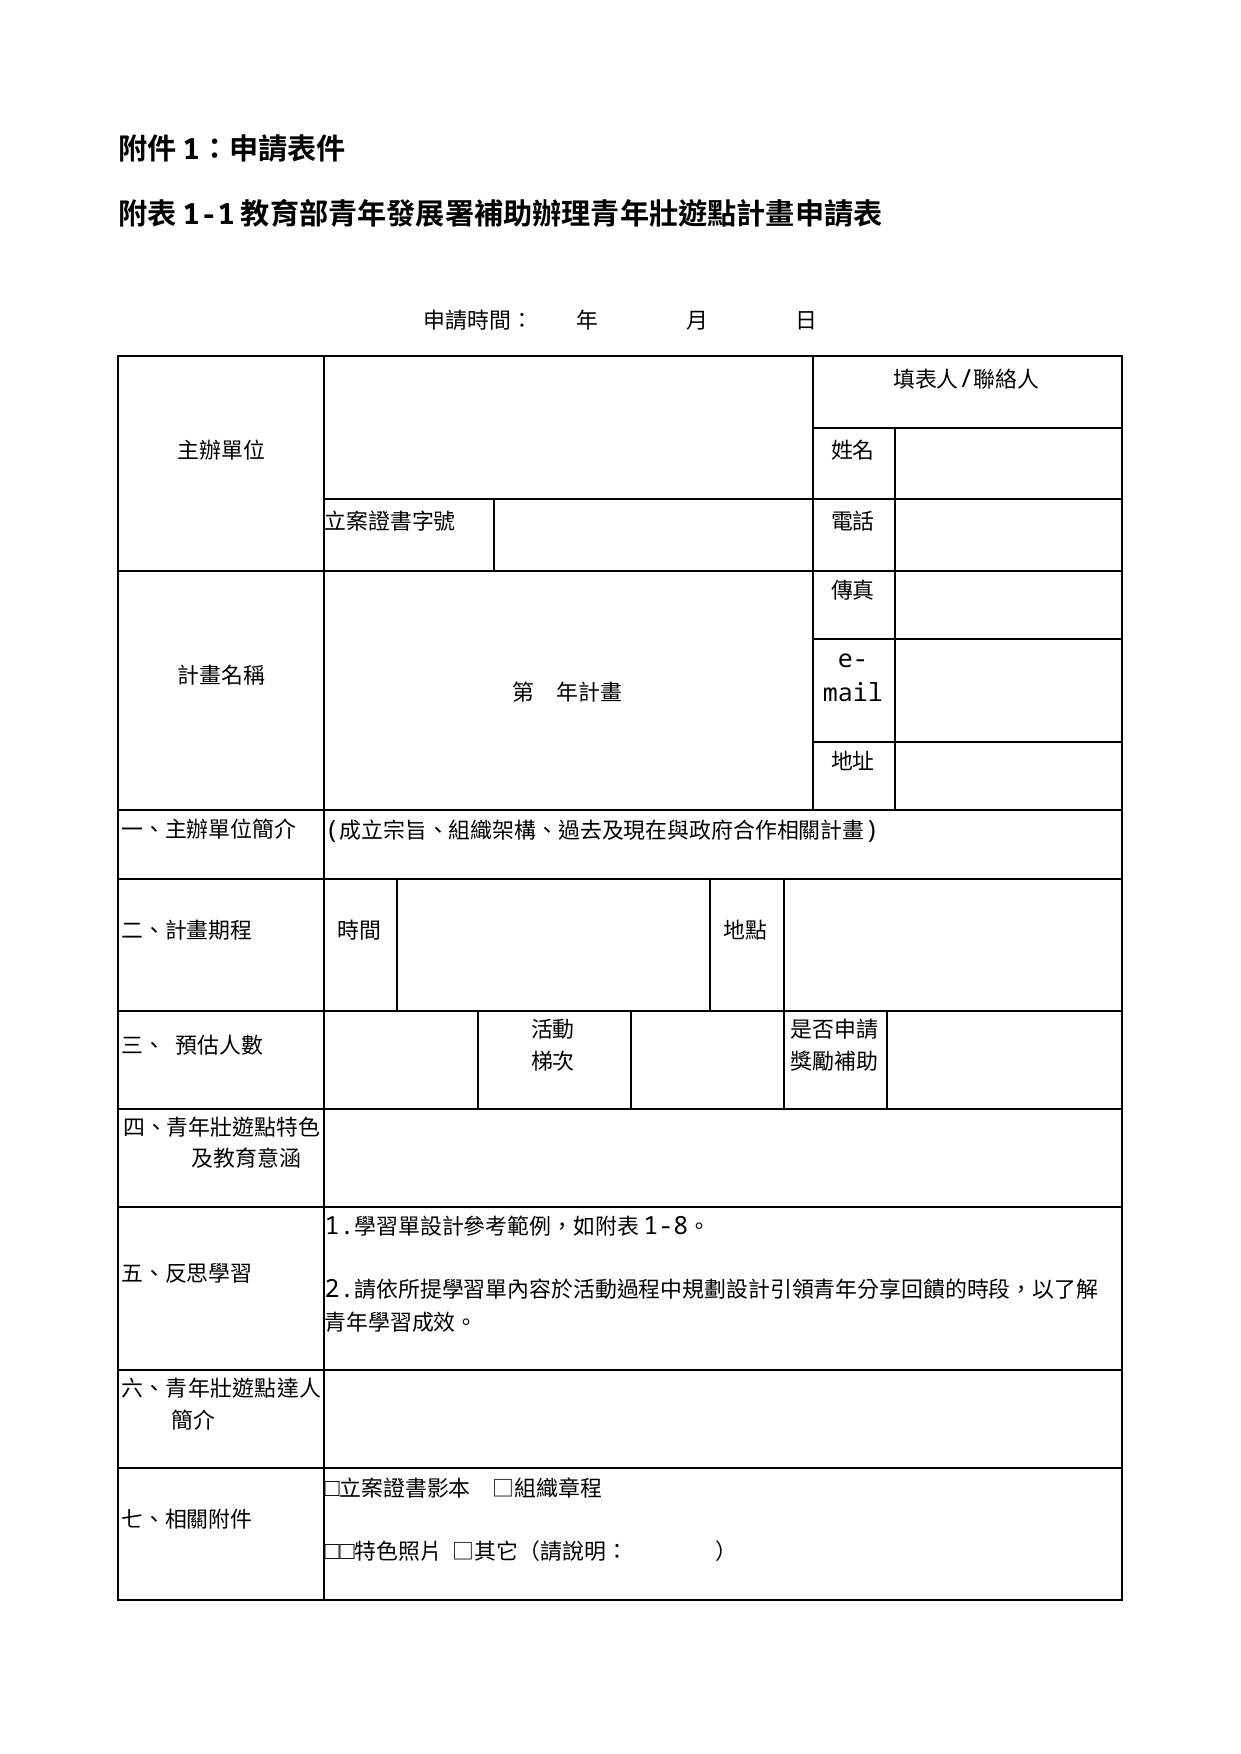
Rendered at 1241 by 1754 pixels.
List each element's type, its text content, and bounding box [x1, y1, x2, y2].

table_cell [896, 640, 1121, 741]
table_cell [896, 572, 1121, 638]
table_cell 傳真 [814, 572, 894, 638]
table_cell 是否申請獎勵補助 [785, 1012, 886, 1108]
table_cell [325, 1012, 477, 1108]
table_header [325, 357, 812, 498]
table_cell [631, 1601, 710, 1607]
text 附表1-1教育部青年發展署補助辦理青年壯遊點計畫申請表 [118, 183, 1122, 233]
table_cell [495, 500, 812, 569]
table_cell [494, 1601, 631, 1607]
table_cell 六、青年壯遊點達人簡介 [119, 1371, 323, 1467]
table_cell [813, 1601, 887, 1607]
table_cell [887, 1601, 895, 1607]
table_cell 計畫名稱 [119, 572, 323, 809]
table_cell [324, 1601, 397, 1607]
table_cell 活動 梯次 [479, 1012, 630, 1108]
table_cell [397, 1601, 478, 1607]
table_cell 四、青年壯遊點特色及教育意涵 [119, 1110, 323, 1206]
table_cell 姓名 [814, 429, 894, 498]
table_cell 一、主辦單位簡介 [119, 811, 323, 878]
table_cell 七、相關附件 [119, 1469, 323, 1599]
table_cell [895, 1601, 1122, 1607]
table_cell (成立宗旨、組織架構、過去及現在與政府合作相關計畫) [325, 811, 1121, 878]
table_cell [710, 1601, 784, 1607]
table_cell [896, 500, 1121, 569]
table_cell [888, 1012, 1121, 1108]
table_cell [325, 1110, 1121, 1206]
table_header 主辦單位 [119, 357, 323, 569]
table_cell 二、計畫期程 [119, 880, 323, 1010]
table_cell [398, 880, 709, 1010]
table_cell [785, 880, 1121, 1010]
table_header 填表人/聯絡人 [814, 357, 1121, 427]
table_cell 三、 預估人數 [119, 1012, 323, 1108]
table_cell 時間 [325, 880, 396, 1010]
table_cell [896, 429, 1121, 498]
table_cell 立案證書字號 [325, 500, 493, 569]
table_cell [784, 1601, 813, 1607]
table_cell 電話 [814, 500, 894, 569]
text 申請時間： 年 月 日 [118, 303, 1122, 334]
table_cell [118, 1601, 324, 1607]
table_cell 地址 [814, 743, 894, 809]
table_cell 地點 [711, 880, 783, 1010]
table_cell 五、反思學習 [119, 1208, 323, 1369]
table_cell [325, 1371, 1121, 1467]
table_cell e-mail [814, 640, 894, 741]
table_cell [632, 1012, 783, 1108]
table_cell 第 年計畫 [325, 572, 812, 809]
table_cell 1.學習單設計參考範例，如附表1-8。 2.請依所提學習單內容於活動過程中規劃設計引領青年分享回饋的時段，以了解青年學習成效。 [325, 1208, 1121, 1369]
table_cell [478, 1601, 494, 1607]
text 附件1：申請表件 [118, 118, 1122, 168]
table_cell □立案證書影本 □組織章程 □□特色照片 □其它（請說明： ） [325, 1469, 1121, 1599]
table_cell [896, 743, 1121, 809]
